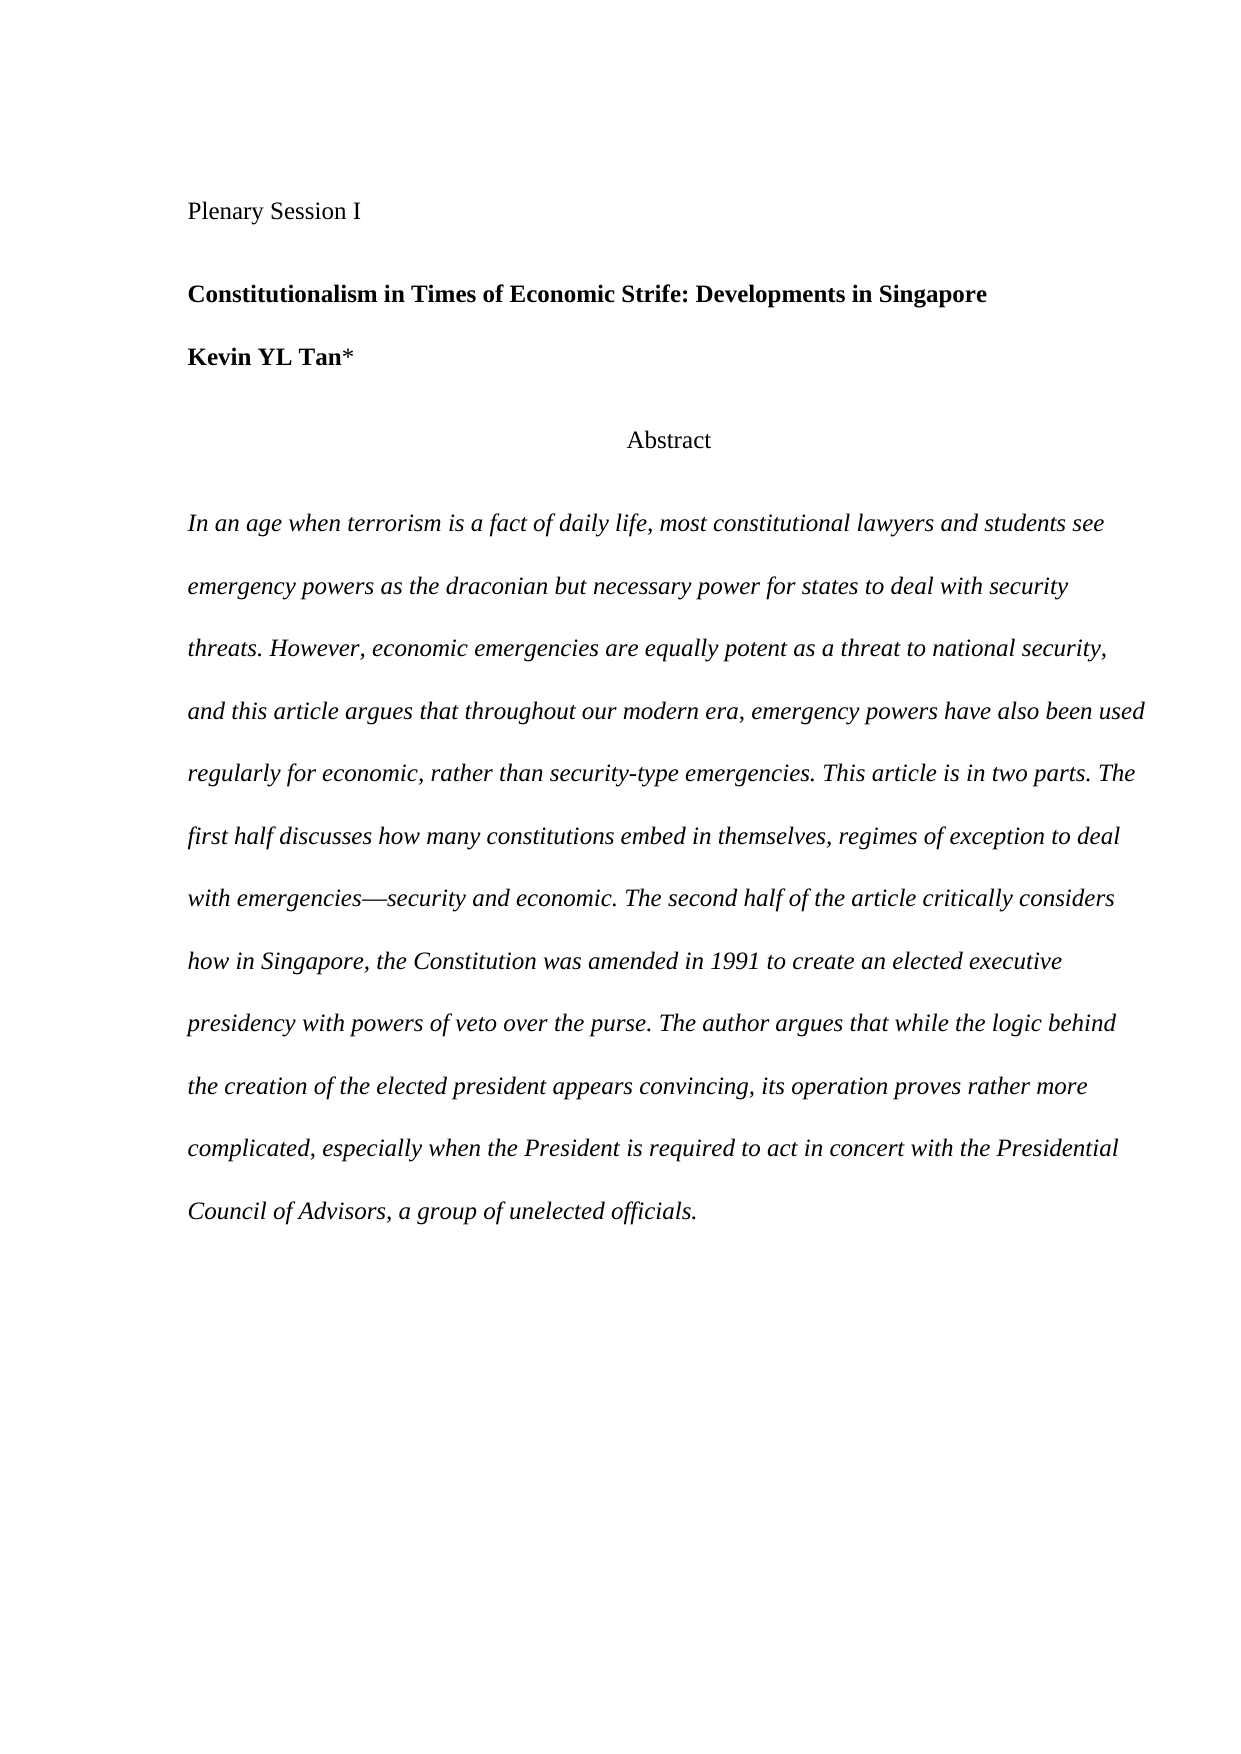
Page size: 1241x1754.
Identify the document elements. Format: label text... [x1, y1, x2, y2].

table_cell Abstract In an age when terrorism is a fact of daily life, most constitutional lawyers and students see emergency powers as the draconian but necessary power for states to deal with security threats. However, economic emergencies are equally potent as a threat to national security, and this article argues that throughout our modern era, emergency powers have also been used regularly for economic, rather than security-type emergencies. This article is in two parts. The first half discusses how many constitutions embed in themselves, regimes of exception to deal with emergencies—security and economic. The second half of the article critically considers how in Singapore, the Constitution was amended in 1991 to create an elected executive presidency with powers of veto over the purse. The author argues that while the logic behind the creation of the elected president appears convincing, its operation proves rather more complicated, especially when the President is required to act in concert with the Presidential Council of Advisors, a group of unelected officials. [188, 388, 1150, 1325]
table_cell Constitutionalism in Times of Economic Strife: Developments in Singapore Kevin YL Tan* [188, 242, 1150, 387]
table_header [911, 158, 1042, 242]
table_header [1042, 158, 1150, 242]
table_header Plenary Session I [188, 158, 911, 242]
